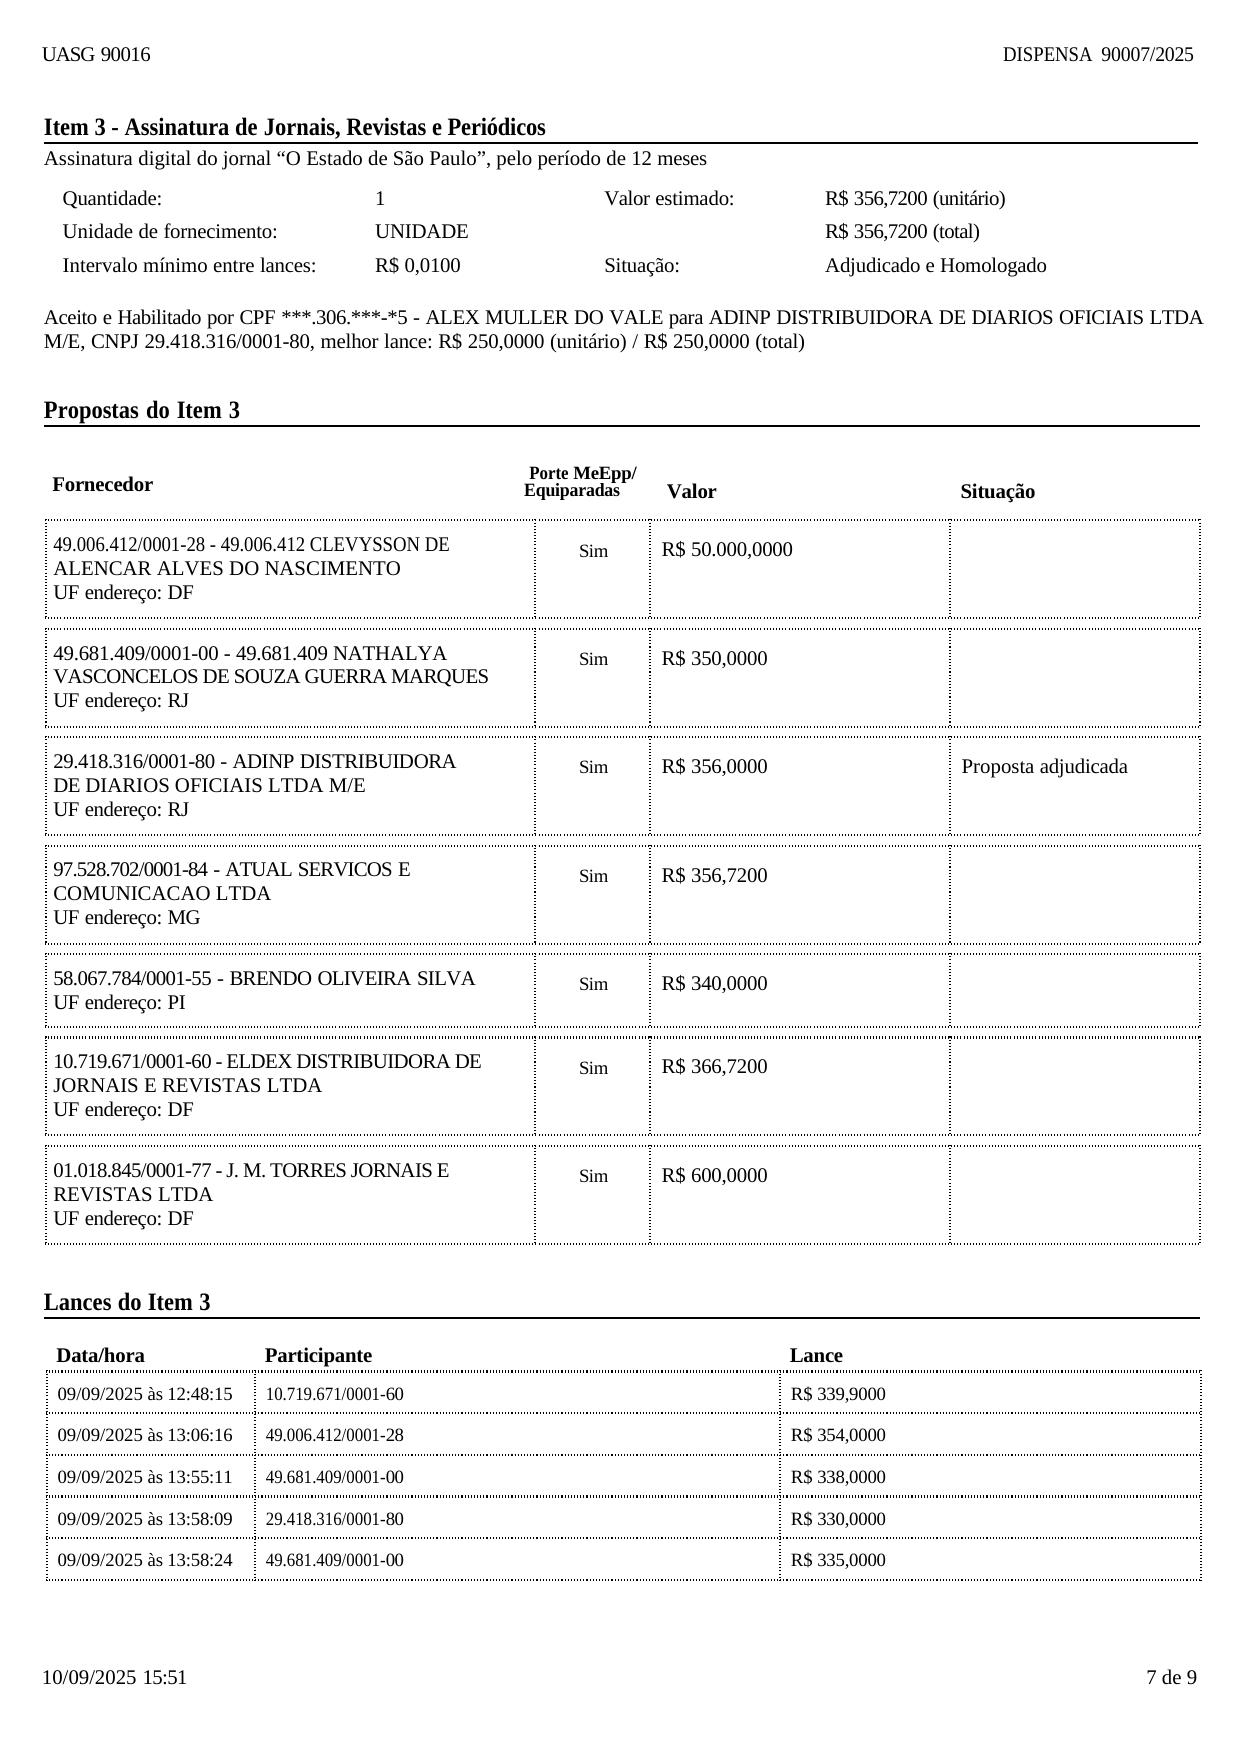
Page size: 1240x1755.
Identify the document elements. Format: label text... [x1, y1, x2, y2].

table_cell 09/09/2025 às 13:06:16 [47, 1412, 255, 1454]
table_header [950, 1036, 1200, 1134]
table_header [950, 953, 1200, 1026]
text M/E, CNPJ 29.418.316/0001-80, melhor lance: R$ 250,0000 (unitário) / R$ 250,0000 (total) [44, 329, 1210, 353]
text Valor Situação [667, 479, 1210, 503]
table_header 29.418.316/0001-80 - ADINP DISTRIBUIDORA DE DIARIOS OFICIAIS LTDA M/E UF endereço: RJ [46, 736, 535, 834]
text Unidade de fornecimento: UNIDADE R$ 356,7200 (total) [62, 219, 1210, 243]
subtitle Lances do Item 3 [44, 1287, 1210, 1316]
table_header Sim [535, 1036, 650, 1134]
table_header 97.528.702/0001-84 - ATUAL SERVICOS E COMUNICACAO LTDA UF endereço: MG [46, 845, 535, 942]
subtitle Item 3 - Assinatura de Jornais, Revistas e Periódicos [44, 112, 1210, 141]
table_header R$ 50.000,0000 [650, 519, 950, 617]
table_header 10.719.671/0001-60 [255, 1370, 780, 1412]
table_header Sim [535, 519, 650, 617]
table_header Sim [535, 736, 650, 834]
table_header Proposta adjudicada [950, 736, 1200, 834]
table_cell R$ 335,0000 [780, 1537, 1201, 1579]
table_header R$ 356,0000 [650, 736, 950, 834]
table_cell R$ 354,0000 [780, 1412, 1201, 1454]
table_cell 09/09/2025 às 13:58:24 [47, 1537, 255, 1579]
text Data/hora Participante Lance [56, 1343, 1210, 1367]
table_cell R$ 338,0000 [780, 1454, 1201, 1495]
table_cell 49.681.409/0001-00 [255, 1454, 780, 1495]
table_cell 29.418.316/0001-80 [255, 1495, 780, 1537]
table_cell 49.681.409/0001-00 [255, 1537, 780, 1579]
table_header 10.719.671/0001-60 - ELDEX DISTRIBUIDORA DE JORNAIS E REVISTAS LTDA UF endereço: DF [46, 1036, 535, 1134]
table_header Sim [535, 628, 650, 726]
table_cell 09/09/2025 às 13:55:11 [47, 1454, 255, 1495]
table_header Sim [535, 845, 650, 942]
text Equiparadas [29, 484, 620, 499]
table_header R$ 600,0000 [650, 1145, 950, 1243]
table_header R$ 350,0000 [650, 628, 950, 726]
subtitle Propostas do Item 3 [44, 395, 1210, 424]
text Intervalo mínimo entre lances: R$ 0,0100 Situação: Adjudicado e Homologado [62, 253, 1210, 277]
table_header R$ 366,7200 [650, 1036, 950, 1134]
table_header R$ 340,0000 [650, 953, 950, 1026]
text Aceito e Habilitado por CPF ***.306.***-*5 - ALEX MULLER DO VALE para ADINP DISTRIBUIDORA DE DIARIOS OFICIAIS LTDA [44, 305, 1210, 329]
table_cell R$ 330,0000 [780, 1495, 1201, 1537]
text Fornecedor Porte MeEpp/ [52, 462, 639, 484]
text Quantidade: 1 Valor estimado: R$ 356,7200 (unitário) [62, 186, 1210, 210]
table_header Sim [535, 953, 650, 1026]
table_header 01.018.845/0001-77 - J. M. TORRES JORNAIS E REVISTAS LTDA UF endereço: DF [46, 1145, 535, 1243]
table_header R$ 339,9000 [780, 1370, 1201, 1412]
table_header [950, 519, 1200, 617]
table_header 09/09/2025 às 12:48:15 [47, 1370, 255, 1412]
table_header 58.067.784/0001-55 - BRENDO OLIVEIRA SILVA UF endereço: PI [46, 953, 535, 1026]
table_cell 49.006.412/0001-28 [255, 1412, 780, 1454]
table_cell 09/09/2025 às 13:58:09 [47, 1495, 255, 1537]
table_header 49.681.409/0001-00 - 49.681.409 NATHALYA VASCONCELOS DE SOUZA GUERRA MARQUES UF endereço: RJ [46, 628, 535, 726]
table_header [950, 1145, 1200, 1243]
table_header R$ 356,7200 [650, 845, 950, 942]
text Assinatura digital do jornal “O Estado de São Paulo”, pelo período de 12 meses [44, 146, 1210, 170]
table_header [950, 845, 1200, 942]
table_header [950, 628, 1200, 726]
table_header 49.006.412/0001-28 - 49.006.412 CLEVYSSON DE ALENCAR ALVES DO NASCIMENTO UF endereço: DF [46, 519, 535, 617]
table_header Sim [535, 1145, 650, 1243]
